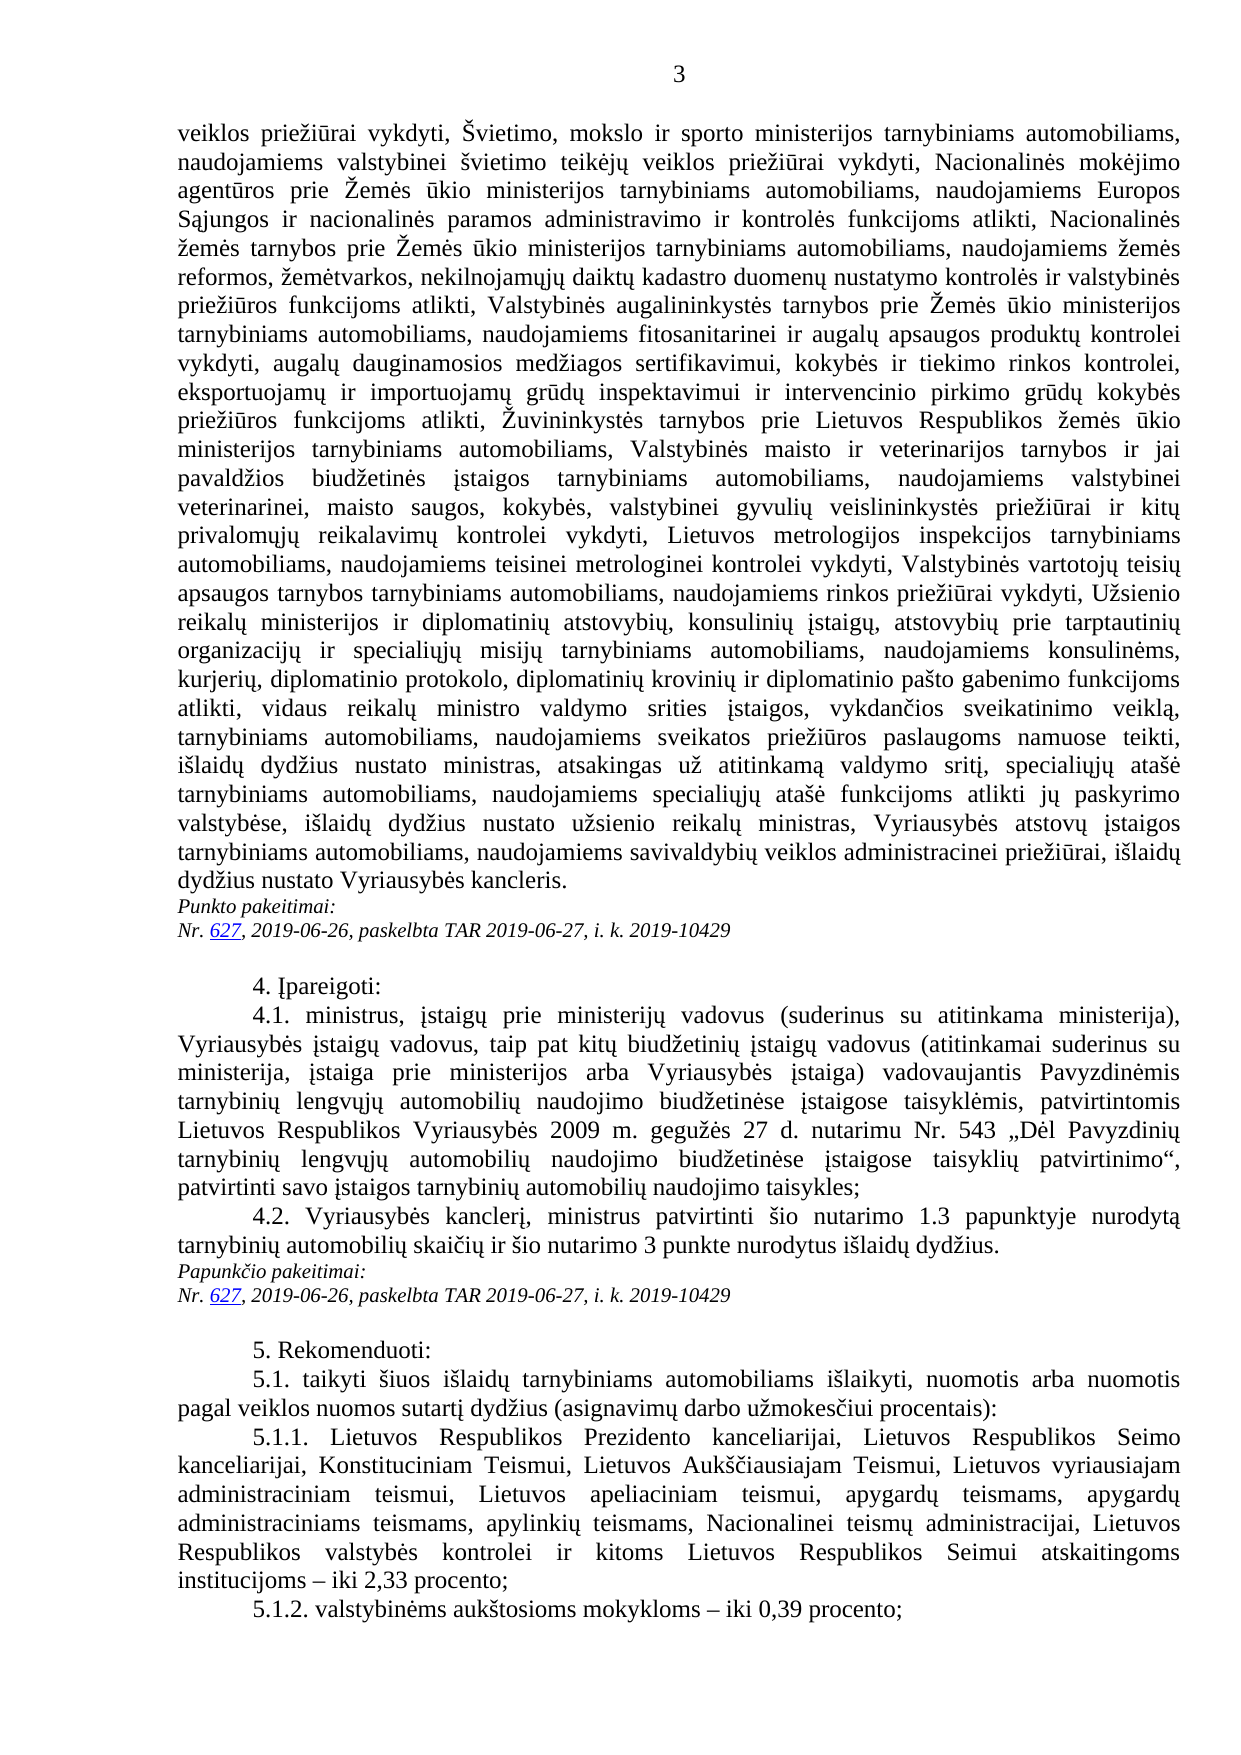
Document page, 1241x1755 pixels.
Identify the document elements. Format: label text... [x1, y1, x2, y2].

text 5.1. taikyti šiuos išlaidų tarnybiniams automobiliams išlaikyti, nuomotis arba nuomotis pagal veiklos nuomos sutartį dydžius (asignavimų darbo užmokesčiui procentais): [177, 1364, 1181, 1422]
text Papunkčio pakeitimai: [177, 1259, 1181, 1283]
text 5. Rekomenduoti: [177, 1336, 1181, 1364]
text Punkto pakeitimai: [177, 894, 1181, 918]
text 4.1. ministrus, įstaigų prie ministerijų vadovus (suderinus su atitinkama ministerija), Vyriausybės įstaigų vadovus, taip pat kitų biudžetinių įstaigų vadovus (atitinkamai suderinus su ministerija, įstaiga prie ministerijos arba Vyriausybės įstaiga) vadovaujantis Pavyzdinėmis tarnybinių lengvųjų automobilių naudojimo biudžetinėse įstaigose taisyklėmis, patvirtintomis Lietuvos Respublikos Vyriausybės 2009 m. gegužės 27 d. nutarimu Nr. 543 „Dėl Pavyzdinių tarnybinių lengvųjų automobilių naudojimo biudžetinėse įstaigose taisyklių patvirtinimo“, patvirtinti savo įstaigos tarnybinių automobilių naudojimo taisykles; [177, 1000, 1181, 1201]
text 4. Įpareigoti: [177, 971, 1181, 1000]
text 5.1.2. valstybinėms aukštosioms mokykloms – iki 0,39 procento; [177, 1594, 1181, 1623]
text Nr. 627, 2019-06-26, paskelbta TAR 2019-06-27, i. k. 2019-10429 [177, 918, 1181, 942]
text Nr. 627, 2019-06-26, paskelbta TAR 2019-06-27, i. k. 2019-10429 [177, 1283, 1181, 1307]
text veiklos priežiūrai vykdyti, Švietimo, mokslo ir sporto ministerijos tarnybiniams automobiliams, naudojamiems valstybinei švietimo teikėjų veiklos priežiūrai vykdyti, Nacionalinės mokėjimo agentūros prie Žemės ūkio ministerijos tarnybiniams automobiliams, naudojamiems Europos Sąjungos ir nacionalinės paramos administravimo ir kontrolės funkcijoms atlikti, Nacionalinės žemės tarnybos prie Žemės ūkio ministerijos tarnybiniams automobiliams, naudojamiems žemės reformos, žemėtvarkos, nekilnojamųjų daiktų kadastro duomenų nustatymo kontrolės ir valstybinės priežiūros funkcijoms atlikti, Valstybinės augalininkystės tarnybos prie Žemės ūkio ministerijos tarnybiniams automobiliams, naudojamiems fitosanitarinei ir augalų apsaugos produktų kontrolei vykdyti, augalų dauginamosios medžiagos sertifikavimui, kokybės ir tiekimo rinkos kontrolei, eksportuojamų ir importuojamų grūdų inspektavimui ir intervencinio pirkimo grūdų kokybės priežiūros funkcijoms atlikti, Žuvininkystės tarnybos prie Lietuvos Respublikos žemės ūkio ministerijos tarnybiniams automobiliams, Valstybinės maisto ir veterinarijos tarnybos ir jai pavaldžios biudžetinės įstaigos tarnybiniams automobiliams, naudojamiems valstybinei veterinarinei, maisto saugos, kokybės, valstybinei gyvulių veislininkystės priežiūrai ir kitų privalomųjų reikalavimų kontrolei vykdyti, Lietuvos metrologijos inspekcijos tarnybiniams automobiliams, naudojamiems teisinei metrologinei kontrolei vykdyti, Valstybinės vartotojų teisių apsaugos tarnybos tarnybiniams automobiliams, naudojamiems rinkos priežiūrai vykdyti, Užsienio reikalų ministerijos ir diplomatinių atstovybių, konsulinių įstaigų, atstovybių prie tarptautinių organizacijų ir specialiųjų misijų tarnybiniams automobiliams, naudojamiems konsulinėms, kurjerių, diplomatinio protokolo, diplomatinių krovinių ir diplomatinio pašto gabenimo funkcijoms atlikti, vidaus reikalų ministro valdymo srities įstaigos, vykdančios sveikatinimo veiklą, tarnybiniams automobiliams, naudojamiems sveikatos priežiūros paslaugoms namuose teikti, išlaidų dydžius nustato ministras, atsakingas už atitinkamą valdymo sritį, specialiųjų atašė tarnybiniams automobiliams, naudojamiems specialiųjų atašė funkcijoms atlikti jų paskyrimo valstybėse, išlaidų dydžius nustato užsienio reikalų ministras, Vyriausybės atstovų įstaigos tarnybiniams automobiliams, naudojamiems savivaldybių veiklos administracinei priežiūrai, išlaidų dydžius nustato Vyriausybės kancleris. [177, 118, 1181, 894]
text 5.1.1. Lietuvos Respublikos Prezidento kanceliarijai, Lietuvos Respublikos Seimo kanceliarijai, Konstituciniam Teismui, Lietuvos Aukščiausiajam Teismui, Lietuvos vyriausiajam administraciniam teismui, Lietuvos apeliaciniam teismui, apygardų teismams, apygardų administraciniams teismams, apylinkių teismams, Nacionalinei teismų administracijai, Lietuvos Respublikos valstybės kontrolei ir kitoms Lietuvos Respublikos Seimui atskaitingoms institucijoms – iki 2,33 procento; [177, 1422, 1181, 1594]
text 4.2. Vyriausybės kanclerį, ministrus patvirtinti šio nutarimo 1.3 papunktyje nurodytą tarnybinių automobilių skaičių ir šio nutarimo 3 punkte nurodytus išlaidų dydžius. [177, 1201, 1181, 1259]
